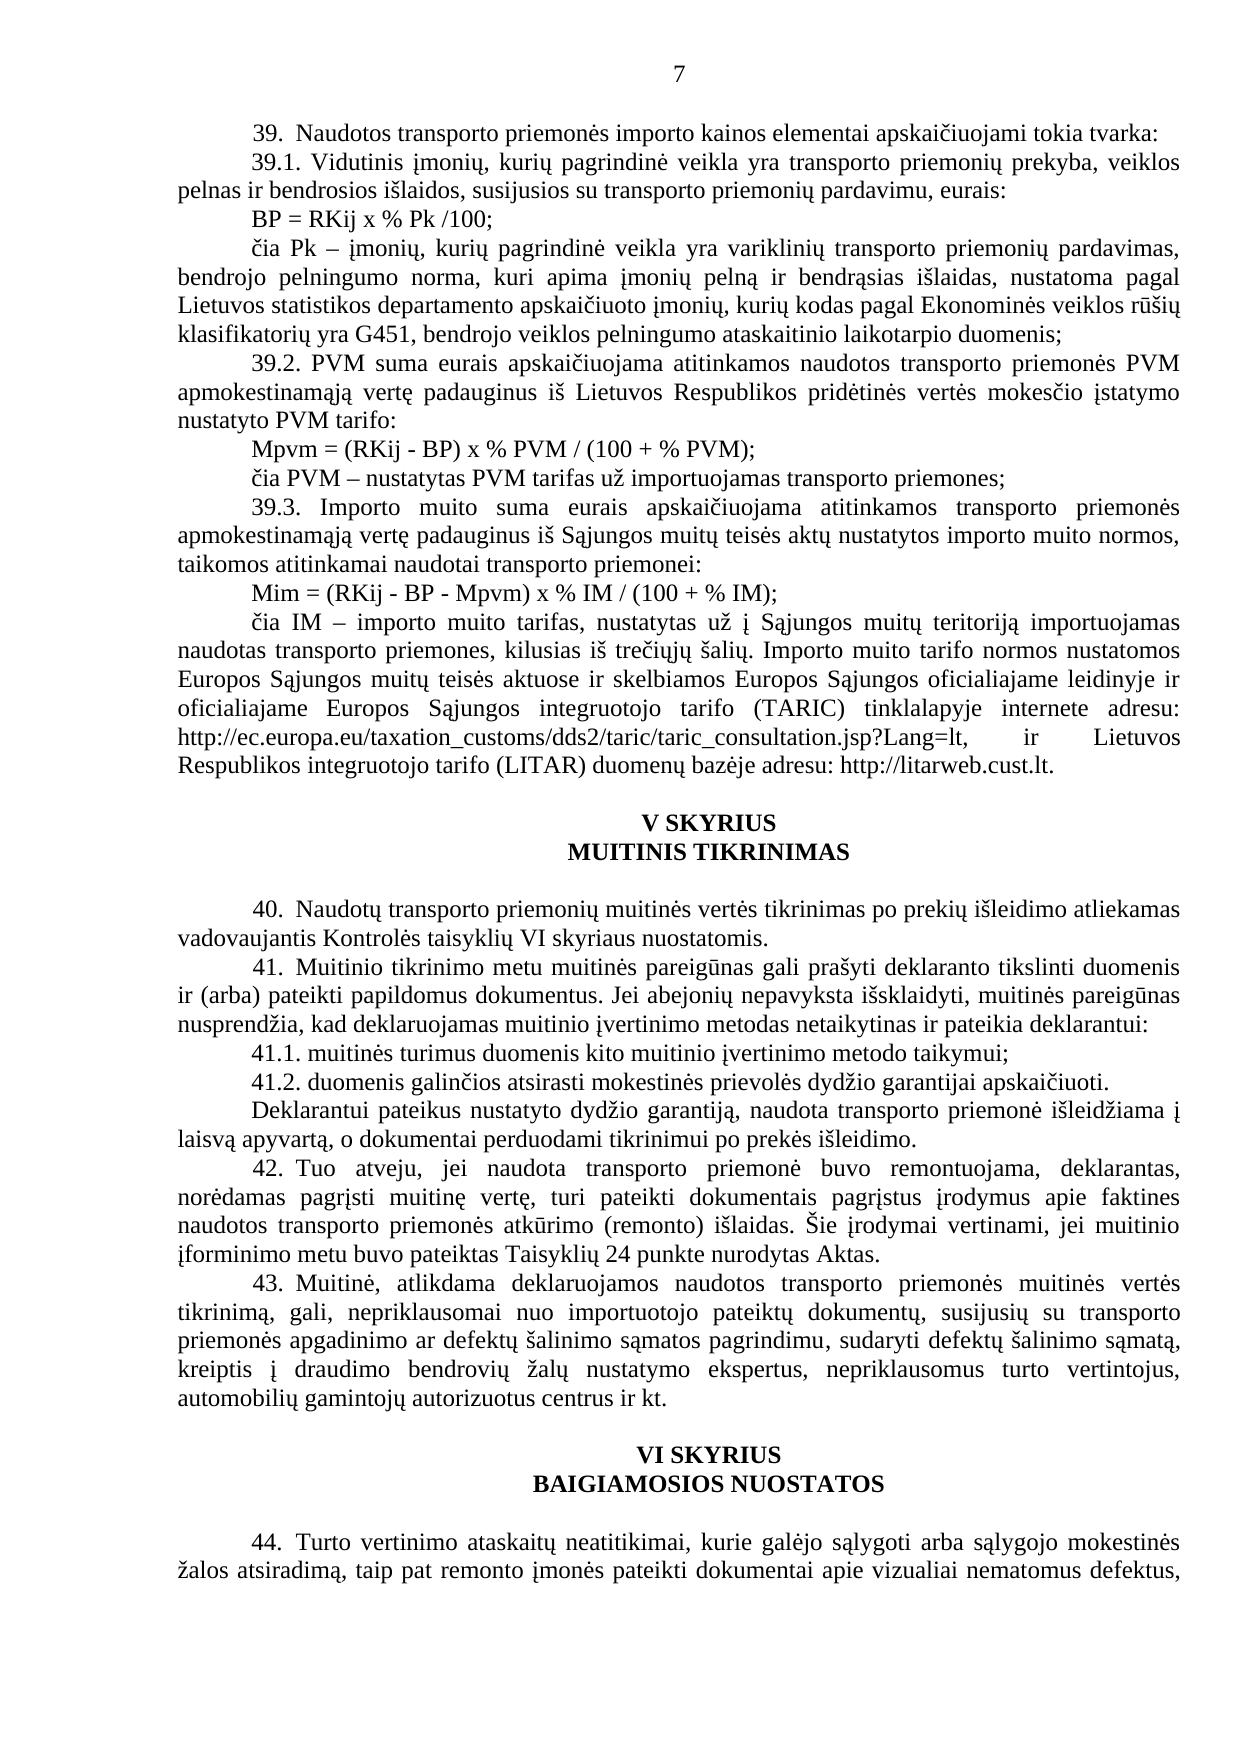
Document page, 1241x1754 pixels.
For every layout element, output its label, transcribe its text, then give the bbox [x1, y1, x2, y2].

text 44. Turto vertinimo ataskaitų neatitikimai, kurie galėjo sąlygoti arba sąlygojo mokestinės žalos atsiradimą, taip pat remonto įmonės pateikti dokumentai apie vizualiai nematomus defektus, [177, 1527, 1181, 1584]
text čia PVM – nustatytas PVM tarifas už importuojamas transporto priemones; [177, 463, 1181, 492]
text Mim = (RKij - BP - Mpvm) x % IM / (100 + % IM); [177, 578, 1181, 607]
text 43. Muitinė, atlikdama deklaruojamos naudotos transporto priemonės muitinės vertės tikrinimą, gali, nepriklausomai nuo importuotojo pateiktų dokumentų, susijusių su transporto priemonės apgadinimo ar defektų šalinimo sąmatos pagrindimu, sudaryti defektų šalinimo sąmatą, kreiptis į draudimo bendrovių žalų nustatymo ekspertus, nepriklausomus turto vertintojus, automobilių gamintojų autorizuotus centrus ir kt. [177, 1268, 1181, 1412]
text BAIGIAMOSIOS NUOSTATOS [177, 1469, 1181, 1498]
text 41.2. duomenis galinčios atsirasti mokestinės prievolės dydžio garantijai apskaičiuoti. [177, 1067, 1181, 1096]
text 42. Tuo atveju, jei naudota transporto priemonė buvo remontuojama, deklarantas, norėdamas pagrįsti muitinę vertę, turi pateikti dokumentais pagrįstus įrodymus apie faktines naudotos transporto priemonės atkūrimo (remonto) išlaidas. Šie įrodymai vertinami, jei muitinio įforminimo metu buvo pateiktas Taisyklių 24 punkte nurodytas Aktas. [177, 1153, 1181, 1268]
text 39. Naudotos transporto priemonės importo kainos elementai apskaičiuojami tokia tvarka: [177, 118, 1181, 147]
text BP = RKij x % Pk /100; [177, 204, 1181, 233]
text 39.2. PVM suma eurais apskaičiuojama atitinkamos naudotos transporto priemonės PVM apmokestinamąją vertę padauginus iš Lietuvos Respublikos pridėtinės vertės mokesčio įstatymo nustatyto PVM tarifo: [177, 348, 1181, 434]
text 41. Muitinio tikrinimo metu muitinės pareigūnas gali prašyti deklaranto tikslinti duomenis ir (arba) pateikti papildomus dokumentus. Jei abejonių nepavyksta išsklaidyti, muitinės pareigūnas nusprendžia, kad deklaruojamas muitinio įvertinimo metodas netaikytinas ir pateikia deklarantui: [177, 952, 1181, 1038]
text čia Pk – įmonių, kurių pagrindinė veikla yra variklinių transporto priemonių pardavimas, bendrojo pelningumo norma, kuri apima įmonių pelną ir bendrąsias išlaidas, nustatoma pagal Lietuvos statistikos departamento apskaičiuoto įmonių, kurių kodas pagal Ekonominės veiklos rūšių klasifikatorių yra G451, bendrojo veiklos pelningumo ataskaitinio laikotarpio duomenis; [177, 233, 1181, 348]
text 41.1. muitinės turimus duomenis kito muitinio įvertinimo metodo taikymui; [177, 1038, 1181, 1067]
text V SKYRIUS [177, 808, 1181, 837]
text čia IM – importo muito tarifas, nustatytas už į Sąjungos muitų teritoriją importuojamas naudotas transporto priemones, kilusias iš trečiųjų šalių. Importo muito tarifo normos nustatomos Europos Sąjungos muitų teisės aktuose ir skelbiamos Europos Sąjungos oficialiajame leidinyje ir oficialiajame Europos Sąjungos integruotojo tarifo (TARIC) tinklalapyje internete adresu: http://ec.europa.eu/taxation_customs/dds2/taric/taric_consultation.jsp?Lang=lt, ir Lietuvos Respublikos integruotojo tarifo (LITAR) duomenų bazėje adresu: http://litarweb.cust.lt. [177, 607, 1181, 779]
text 40. Naudotų transporto priemonių muitinės vertės tikrinimas po prekių išleidimo atliekamas vadovaujantis Kontrolės taisyklių VI skyriaus nuostatomis. [177, 894, 1181, 952]
text 39.1. Vidutinis įmonių, kurių pagrindinė veikla yra transporto priemonių prekyba, veiklos pelnas ir bendrosios išlaidos, susijusios su transporto priemonių pardavimu, eurais: [177, 147, 1181, 204]
text MUITINIS TIKRINIMAS [177, 837, 1181, 866]
text 39.3. Importo muito suma eurais apskaičiuojama atitinkamos transporto priemonės apmokestinamąją vertę padauginus iš Sąjungos muitų teisės aktų nustatytos importo muito normos, taikomos atitinkamai naudotai transporto priemonei: [177, 492, 1181, 578]
text VI SKYRIUS [177, 1441, 1181, 1469]
text Mpvm = (RKij - BP) x % PVM / (100 + % PVM); [177, 434, 1181, 463]
text Deklarantui pateikus nustatyto dydžio garantiją, naudota transporto priemonė išleidžiama į laisvą apyvartą, o dokumentai perduodami tikrinimui po prekės išleidimo. [177, 1096, 1181, 1153]
